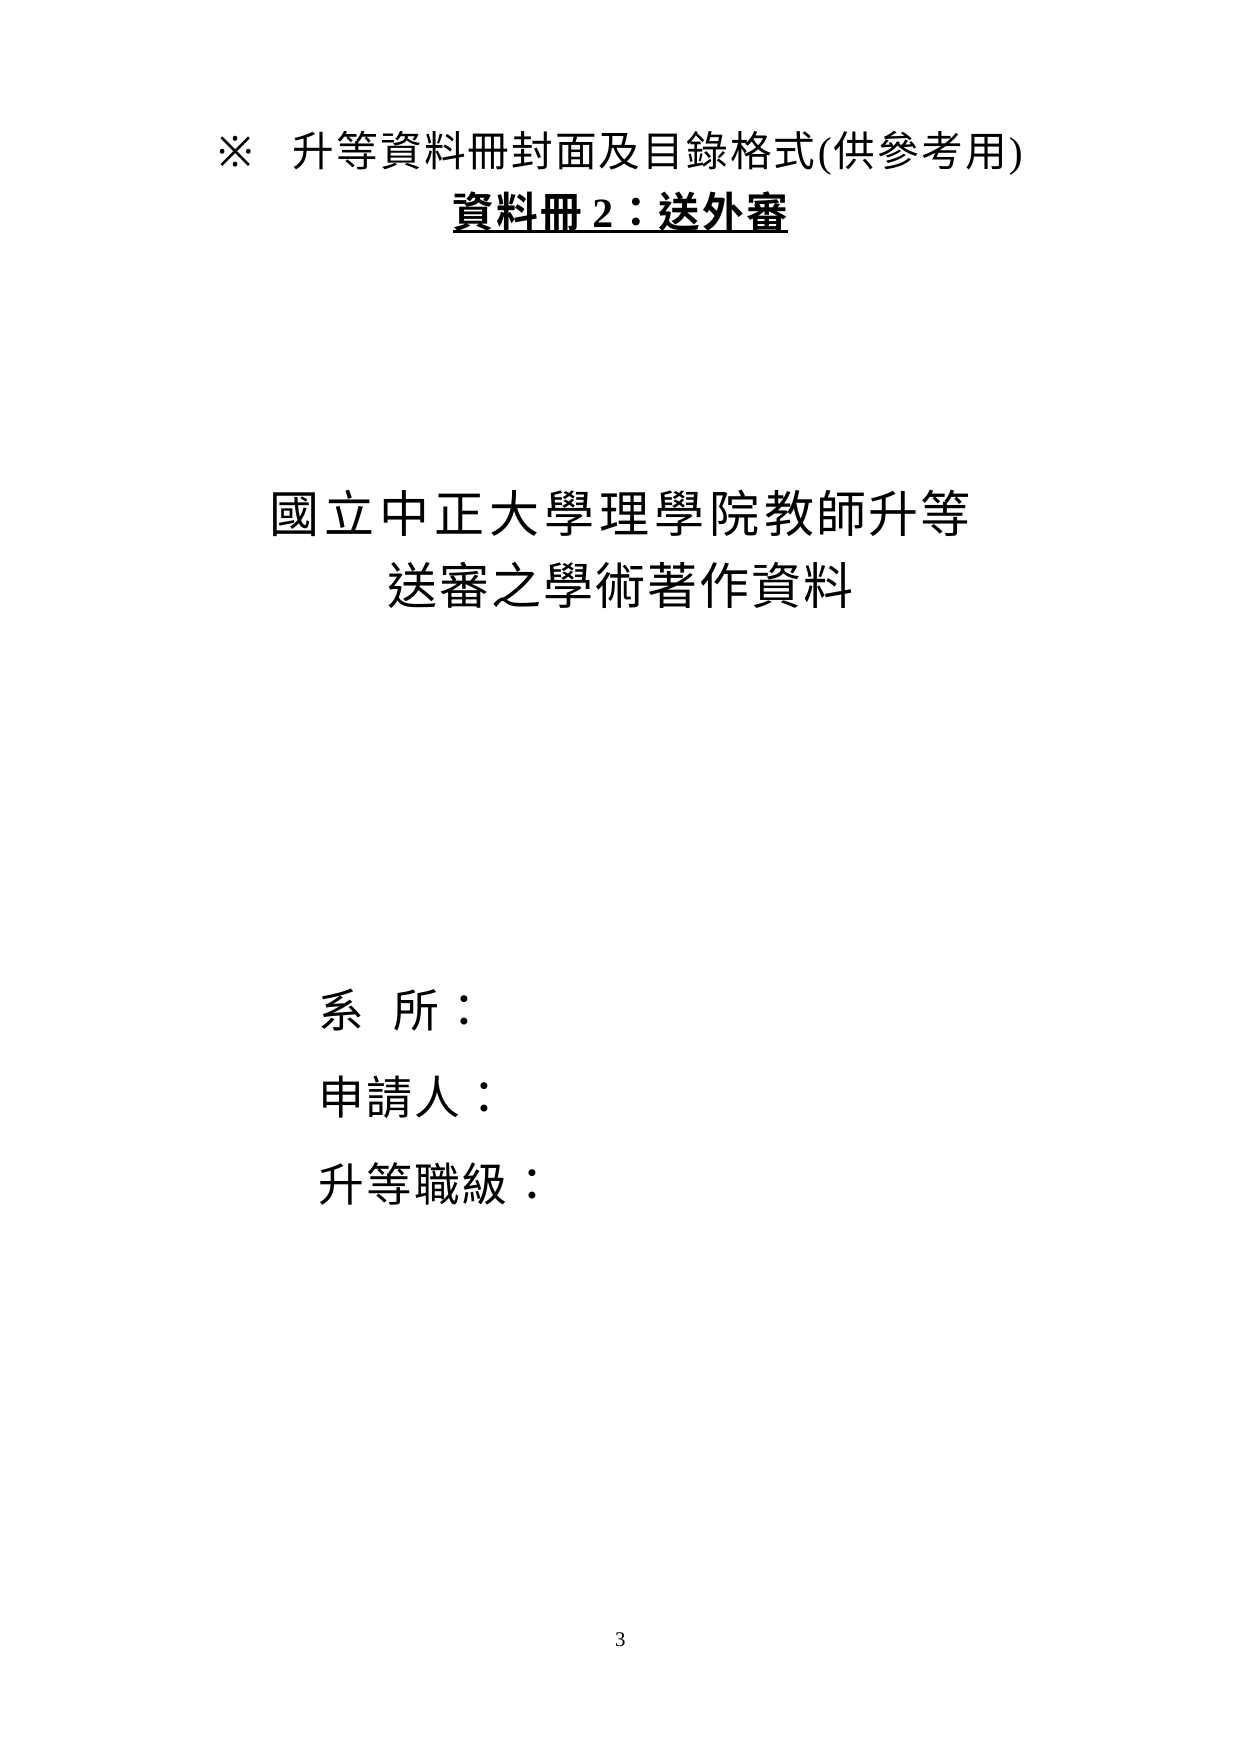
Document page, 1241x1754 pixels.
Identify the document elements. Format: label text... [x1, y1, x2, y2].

text 申請人： [118, 1061, 1122, 1128]
text 資料冊2：送外審 [118, 179, 1122, 239]
list 升等資料冊封面及目錄格式(供參考用) [118, 118, 1122, 179]
text 國立中正大學理學院教師升等 [118, 474, 1122, 546]
text 升等職級： [118, 1148, 1122, 1215]
text 系 所： [118, 974, 1122, 1041]
text 送審之學術著作資料 [118, 546, 1122, 619]
